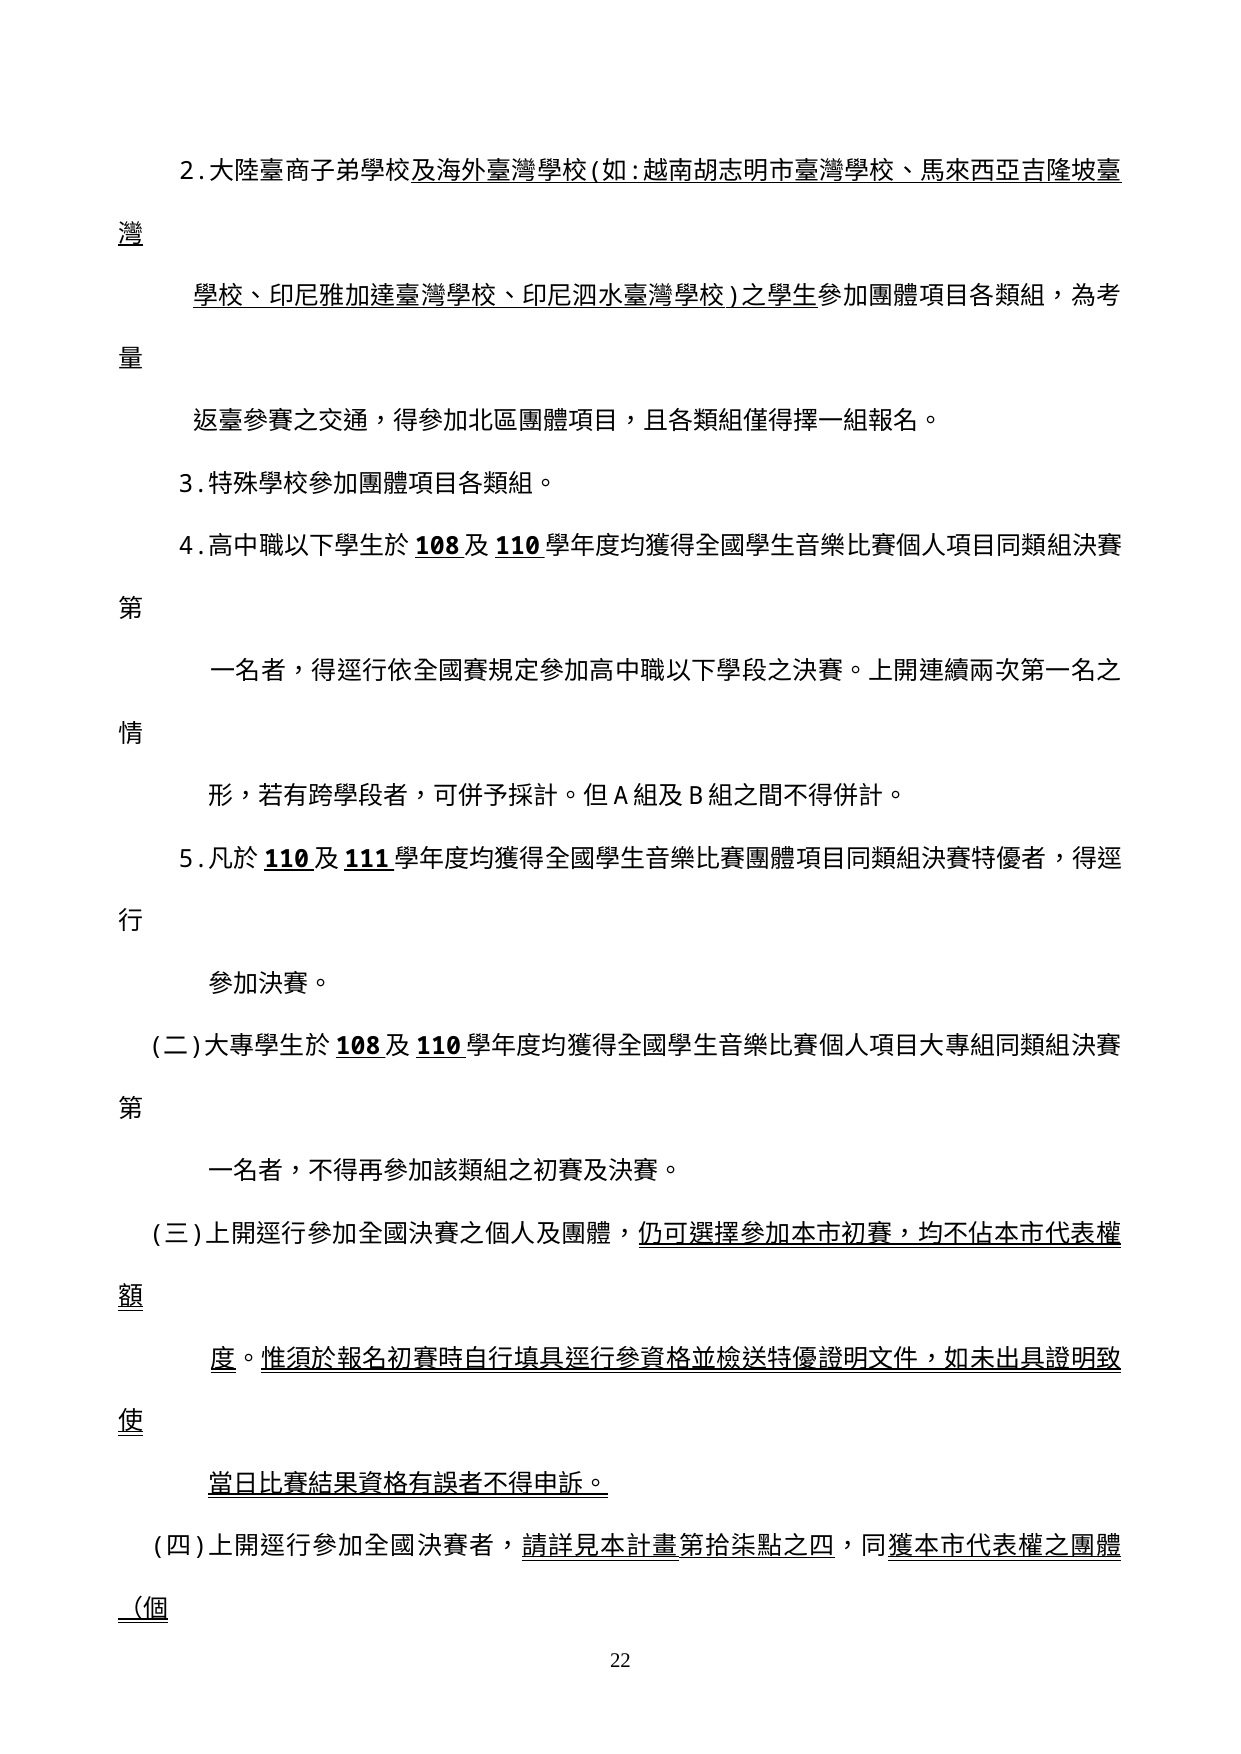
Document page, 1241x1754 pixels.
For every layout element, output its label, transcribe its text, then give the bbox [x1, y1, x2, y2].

text 一名者，得逕行依全國賽規定參加高中職以下學段之決賽。上開連續兩次第一名之情 [118, 627, 1122, 752]
text 學校、印尼雅加達臺灣學校、印尼泗水臺灣學校)之學生參加團體項目各類組，為考量 [118, 252, 1122, 377]
text 4.高中職以下學生於108及110學年度均獲得全國學生音樂比賽個人項目同類組決賽第 [118, 502, 1122, 627]
text 5.凡於110及111學年度均獲得全國學生音樂比賽團體項目同類組決賽特優者，得逕行 [118, 814, 1122, 939]
text (三)上開逕行參加全國決賽之個人及團體，仍可選擇參加本市初賽，均不佔本市代表權額 [118, 1189, 1122, 1314]
text (二)大專學生於108及110學年度均獲得全國學生音樂比賽個人項目大專組同類組決賽第 [118, 1002, 1122, 1127]
text 當日比賽結果資格有誤者不得申訴。 [118, 1439, 1122, 1502]
text 一名者，不得再參加該類組之初賽及決賽。 [118, 1127, 1122, 1189]
text 參加決賽。 [118, 939, 1122, 1002]
text 度。惟須於報名初賽時自行填具逕行參資格並檢送特優證明文件，如未出具證明致使 [118, 1314, 1122, 1439]
text 2.大陸臺商子弟學校及海外臺灣學校(如:越南胡志明市臺灣學校、馬來西亞吉隆坡臺灣 [118, 127, 1122, 252]
text 形，若有跨學段者，可併予採計。但A組及B組之間不得併計。 [118, 752, 1122, 814]
text 3.特殊學校參加團體項目各類組。 [118, 439, 1122, 502]
text (四)上開逕行參加全國決賽者，請詳見本計畫第拾柒點之四，同獲本市代表權之團體（個 [118, 1502, 1122, 1627]
text 返臺參賽之交通，得參加北區團體項目，且各類組僅得擇一組報名。 [118, 377, 1122, 439]
